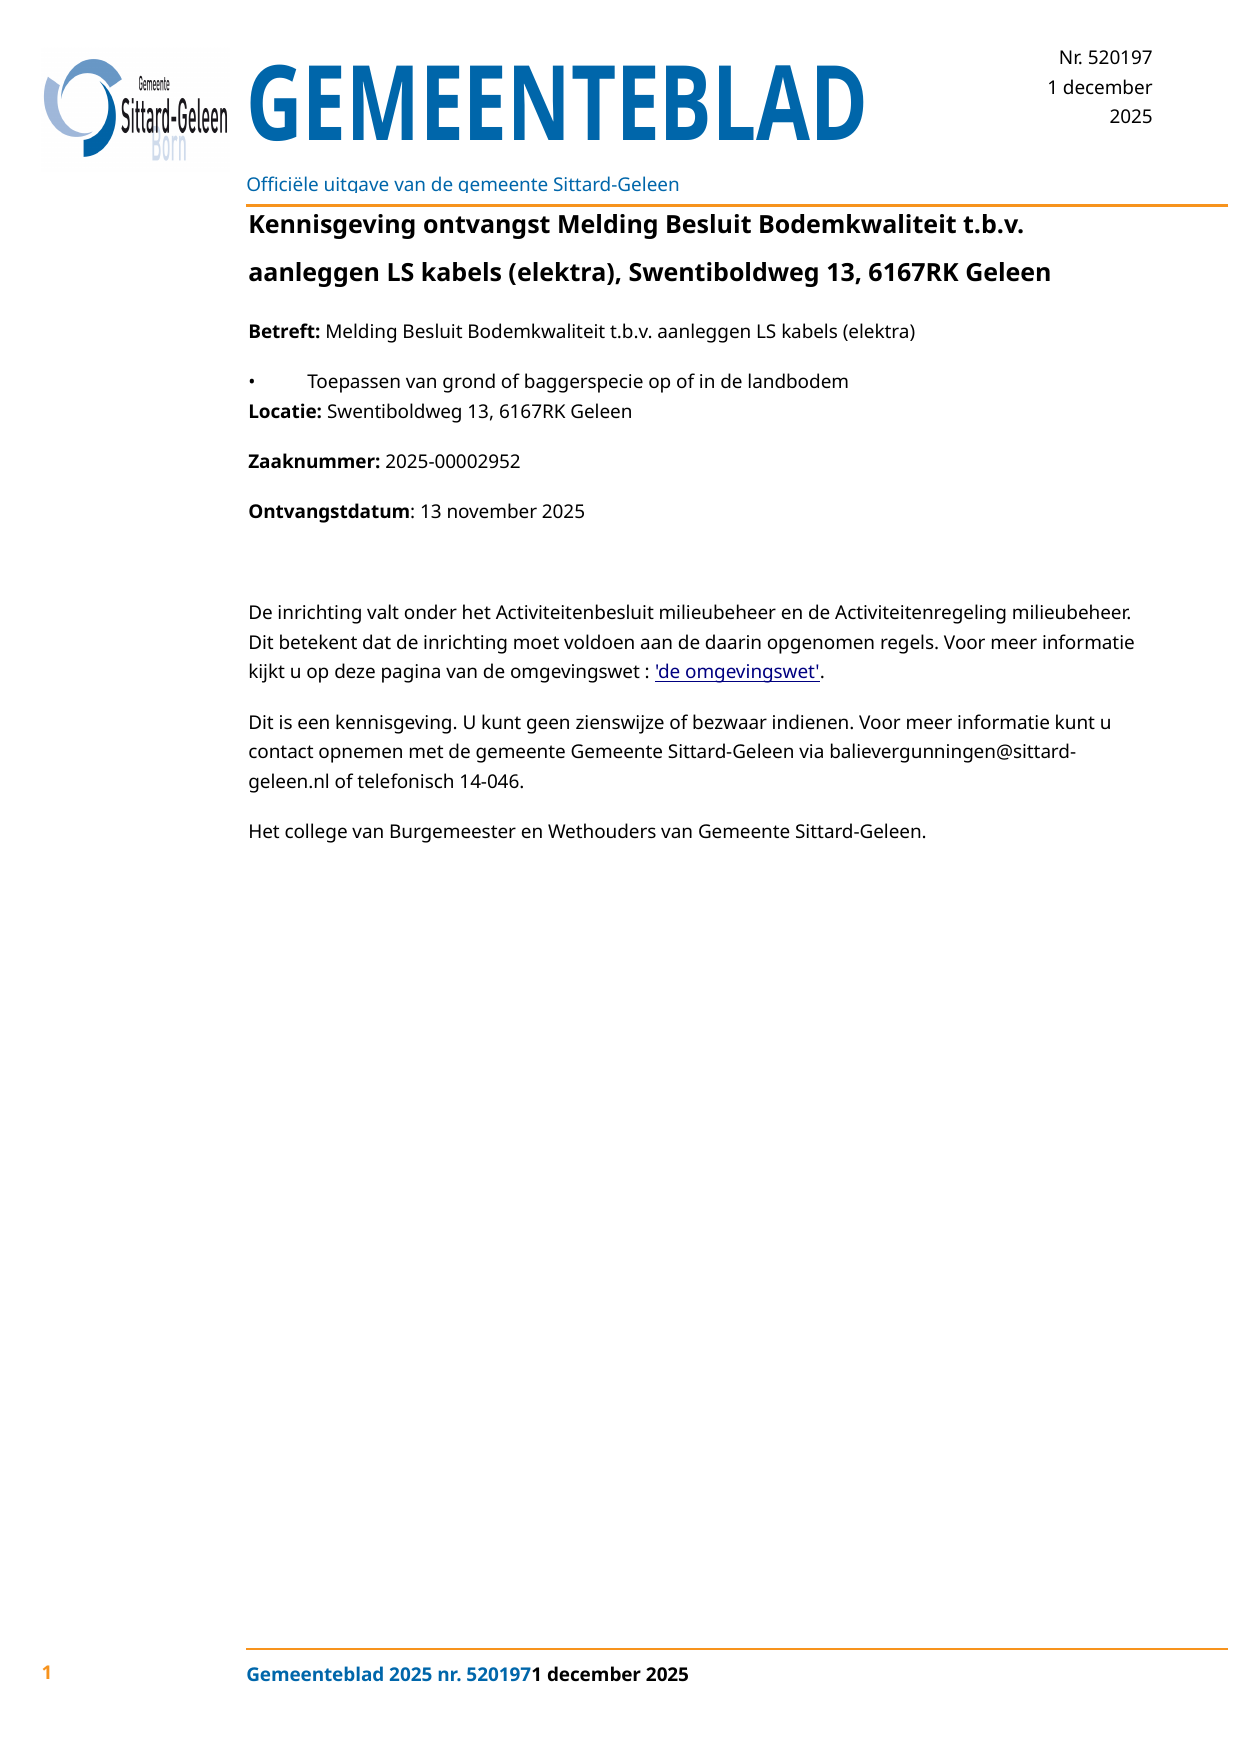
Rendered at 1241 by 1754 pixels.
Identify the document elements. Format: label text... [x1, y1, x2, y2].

text Betreft: Melding Besluit Bodemkwaliteit t.b.v. aanleggen LS kabels (elektra) [248, 318, 1152, 344]
text Dit is een kennisgeving. U kunt geen zienswijze of bezwaar indienen. Voor meer informatie kunt u contact opnemen met de gemeente Gemeente Sittard-Geleen via balievergunningen@sittard-geleen.nl of telefonisch 14-046. [248, 709, 1152, 794]
picture [41, 47, 231, 172]
text Kennisgeving ontvangst Melding Besluit Bodemkwaliteit t.b.v. aanleggen LS kabels (elektra), Swentiboldweg 13, 6167RK Geleen [248, 207, 1152, 288]
text De inrichting valt onder het Activiteitenbesluit milieubeheer en de Activiteitenregeling milieubeheer. Dit betekent dat de inrichting moet voldoen aan de daarin opgenomen regels. Voor meer informatie kijkt u op deze pagina van de omgevingswet : 'de omgevingswet'. [248, 599, 1152, 684]
list Toepassen van grond of baggerspecie op of in de landbodem [248, 368, 1152, 394]
text Het college van Burgemeester en Wethouders van Gemeente Sittard-Geleen. [248, 819, 1152, 844]
text Ontvangstdatum: 13 november 2025 [248, 499, 1152, 524]
text Zaaknummer: 2025-00002952 [248, 448, 1152, 474]
text Locatie: Swentiboldweg 13, 6167RK Geleen [248, 398, 1152, 424]
